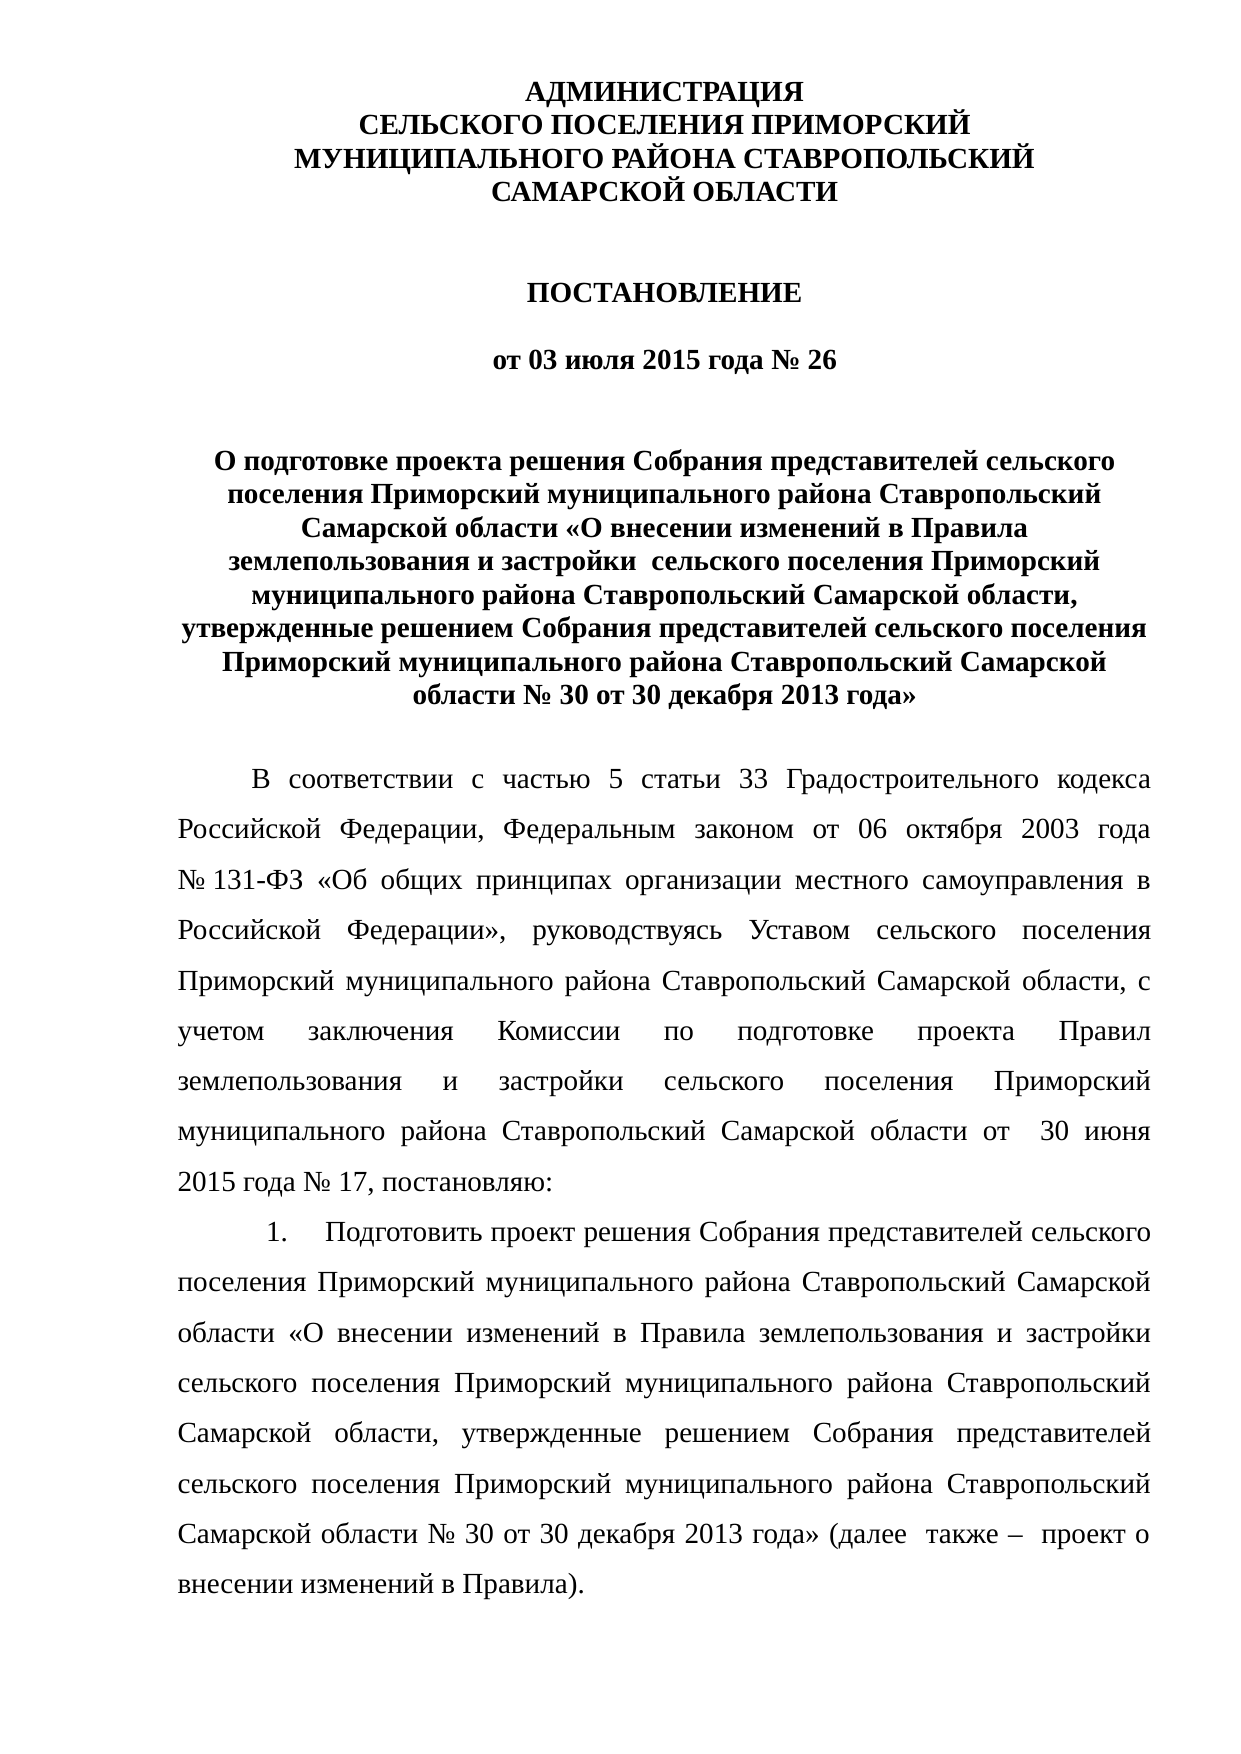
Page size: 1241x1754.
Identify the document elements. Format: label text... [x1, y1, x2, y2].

text О подготовке проекта решения Собрания представителей сельского поселения Приморский муниципального района Ставропольский Самарской области «О внесении изменений в Правила землепользования и застройки сельского поселения Приморский муниципального района Ставропольский Самарской области, утвержденные решением Собрания представителей сельского поселения Приморский муниципального района Ставропольский Самарской области № 30 от 30 декабря 2013 года» [177, 443, 1152, 711]
text САМАРСКОЙ ОБЛАСТИ [177, 174, 1152, 208]
text СЕЛЬСКОГО ПОСЕЛЕНИЯ ПРИМОРСКИЙ [177, 107, 1152, 141]
text В соответствии с частью 5 статьи 33 Градостроительного кодекса Российской Федерации, Федеральным законом от 06 октября 2003 года № 131-ФЗ «Об общих принципах организации местного самоуправления в Российской Федерации», руководствуясь Уставом сельского поселения Приморский муниципального района Ставропольский Самарской области, с учетом заключения Комиссии по подготовке проекта Правил землепользования и застройки сельского поселения Приморский муниципального района Ставропольский Самарской области от 30 июня 2015 года № 17, постановляю: [177, 761, 1152, 1197]
text АДМИНИСТРАЦИЯ [177, 74, 1152, 107]
text от 03 июля 2015 года № 26 [177, 342, 1152, 376]
text ПОСТАНОВЛЕНИЕ [177, 275, 1152, 308]
list Подготовить проект решения Собрания представителей сельского поселения Приморский муниципального района Ставропольский Самарской области «О внесении изменений в Правила землепользования и застройки сельского поселения Приморский муниципального района Ставропольский Самарской области, утвержденные решением Собрания представителей сельского поселения Приморский муниципального района Ставропольский Самарской области № 30 от 30 декабря 2013 года» (далее также – проект о внесении изменений в Правила). [177, 1214, 1152, 1600]
text МУНИЦИПАЛЬНОГО РАЙОНА СТАВРОПОЛЬСКИЙ [177, 141, 1152, 174]
